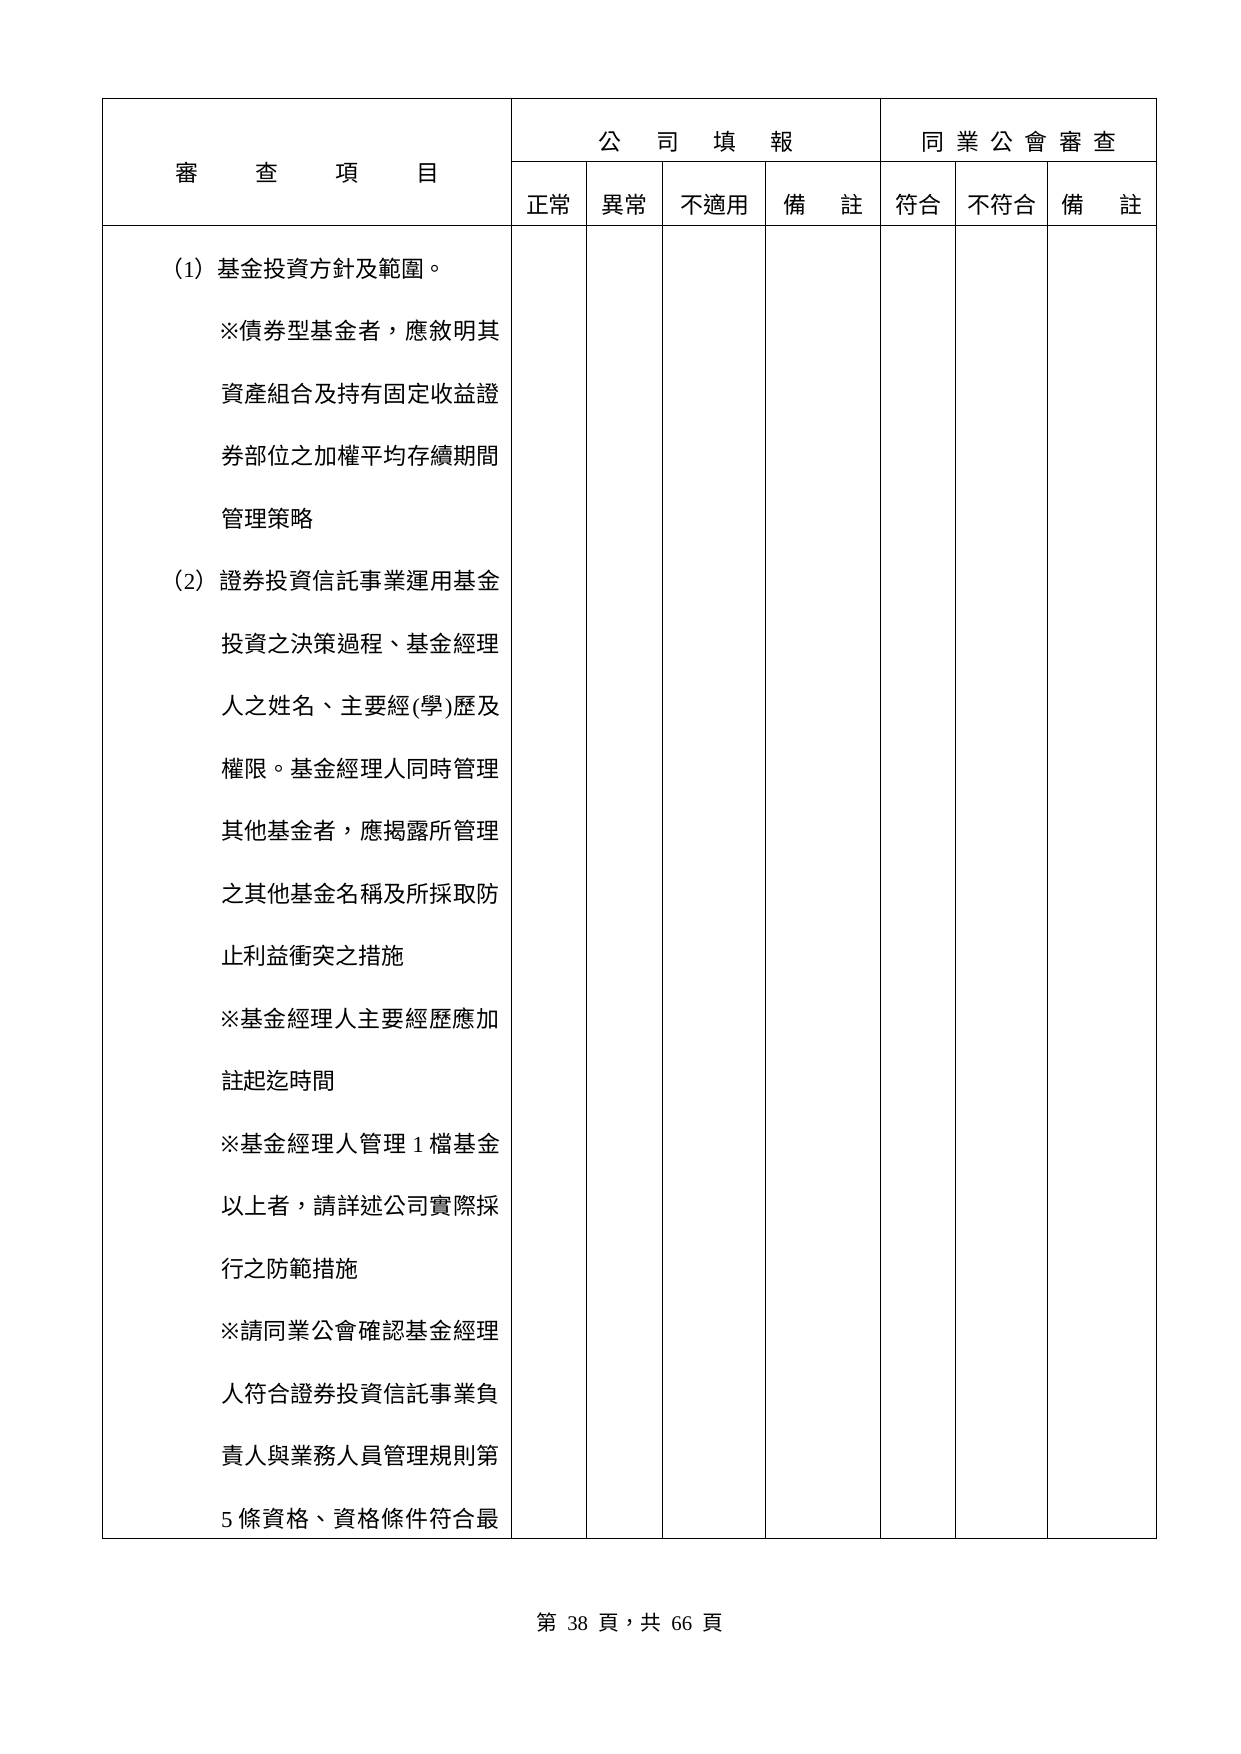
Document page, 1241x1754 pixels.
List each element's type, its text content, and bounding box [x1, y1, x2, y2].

table_cell [663, 226, 765, 1538]
table_cell 不符合 [956, 162, 1047, 224]
table_cell 異常 [587, 162, 662, 224]
table_cell 不適用 [663, 162, 765, 224]
table_header 審 查 項 目 [103, 99, 511, 224]
table_cell [587, 226, 662, 1538]
table_cell 符合 [881, 162, 955, 224]
table_cell 【公開說明書】（追加募集案僅需檢附公開說明書修正對照表） ※下列資料應符合金管會規定之格式 是否依證券投資信託事業募集證券投資信託基金公開說明書應行記載事項準則規定，於所編製公開說明書封面註明係申請（報）用之稿本 是否依證券投資信託事業募集證券投資信託基金公開說明書應行記載事項準則規定，記載下列事項： （一）編製目錄及頁次 （二）封面依序刊印事項： 1.基金名稱（保本型基金應用括弧以不同顏色顯著字體標明保本比率及基金之類型(保證型或保護型)） 2.基金種類（股票型、債券型、平衡型、保本型、組合型、指數型、指數股票型（Exchange Traded Fund；ETF）、貨幣市場基金、傘型或其他經金融監督管理委員會（以下簡稱金管會）核定者 3.基本投資方針 4.基金型態（開放式或封閉式） 5.基金投資國外地區者，註明「投資國外」 6.基金以外幣計價者，註明本基金以______幣計價 7.本次核准發行總面額 8.本次核准發行受益權單位數 9.保本型基金為保證型者，保證機構之名稱 10.證券投資信託事業之名稱 11.以顯著方式刊印下列文字： （1）「本基金經金融監督管理委員會核准或同意生效，惟不表示本基金絕無風險。本證券投資信託事業以往之經理績效不保證本基金之最低投資收益；本證券投資信託事業除盡善良管理人之注意義務外，不負責本基金之盈虧，亦不保證最低之收益」 （2）保本型基金為保證型者，應刊印「本基金經金融監督管理委員會核准或同意生效，惟不表示本基金絕無風險。投資人持有本基金至到期日時，始可享有_____%的本金保證。投資人於到期日前買回者或有本基金信託契約第__條第一款至第六款應終止之情事者，不在保證範圍，投資人應承擔整個投資期間之相關費用，並依當時淨值計算買回價格。投資人應了解到期日前本基金之淨值可能因市場因素而波動。投資人在進行交易前，應確定已充分瞭解本基金之風險與特性。」等文字。 （3）保本型基金為保護型者，應刊印「本基金無提供保證機構保證之機制，係透過投資工具達成保護本金之功能。本基金經金融監督管理委員會核准或同意生效，惟不表示本基金絕無風險。投資人持有本基金至到期日時，始可享有_____%的本金保護。投資人於到期日前買回者或有本基金信託契約第___條應提前終止之情事者，不在保護範圍，投資人應承擔整個投資期間之相關費用，並依當時淨值計算買回價格。投資人應了解到期日前本基金之淨值可能因市場因素而波動，因保護並非保證，投資標的之發行人違約或發生信用風險等因素，將無法達到本金保護之效果，投資人在進行交易前，應確定已充分瞭解本基金之風險與特性。」等文字，後段文字並應以加大粗黑字體或不同顏色等特別顯著方式刊印。 （4）非投資等級債券基金應以不同顏色顯著字體方式，載明適合之投資人屬性，並刊印「投資人投資非投資等級債券基金不宜占其投資組合過高之比重」，及「本基金經金融監督管理委員會核准，惟不表示絕無風險。由於非投資等級債券之信用評等未達投資等級或未經信用評等，且對利率變動的敏感度甚高，故本基金可能會因利率上升、市場流動性下降，或債券發行機構違約不支付本金、利息或破產而蒙受虧損。本基金不適合無法承擔相關風險之投資人。基金經理公司以往之經理績效不保證基金之最低投資收益；基金經理公司除盡善良管理人之注意義務外，不負責本基金之盈虧，亦不保證最低之收益，投資人申購前應詳閱基金公開說明書。」等文字。 （5）環境、社會及治理相關主題基金，應刊印「本基金屬環境、社會及治理相關主題基金，永續相關重要發行資訊之揭露請詳見第__頁至第__頁」，定期評估資訊將於公司網站（https://）公告。 （6）有關本基金運用限制及投資風險之揭露請詳見第__頁至第__頁 （7）固定收益基金應以粗體字警示投資人投資基金應注意之風險，並應補充包含債券發行人違約之信用風險 （8）本公開說明書之內容如有虛偽或隱匿之情事者，應由本證券投資信託事業與負責人及其他曾在公開說明書上簽章者依法負責 （9）查詢本公開說明書之網址，包括本會指定之資訊申報網站之網址及公司揭露公開說明書相關資料之網址 （※公開資訊觀測站網址應為 http://newmops.tse.com.tw） （10）信託業兼營證券投資信託業務經本會核准得自行保管基金資產者，應標明自行保管及設有信託監察人之字句 12.刊印日期 （三）封裡依序刊印下列事項： 1.證券投資信託事業總公司之名稱、地址、網址及電話，發言人之姓名、職稱、聯絡電話及電子郵件信箱 2.基金保管機構之名稱、地址、網址及電話。（信託業兼營證券投資信託業務經本會核准得自行保管基金資產者，載明信託監察人之姓名或名稱、地址、網址或電子郵件信箱及電話） 3.受託管理機構之名稱、地址、網址及電話 4.國外投資顧問公司之名稱、地址、網址及電話 5.國外受託保管機構之名稱、地址、網址及電話 6.基金經保證機構保證者，保證機構之名稱、地址、網址及電話 7.受益憑證簽證機構之名稱、地址、網址及電話 8.受益憑證事務代理機構之名稱、地址、網址及電話 9.基金之財務報告簽證會計師姓名、事務所名稱、地址、網址及電話 10.證券投資信託事業或基金經信用評等機構評等者，信用評等機構之名稱、地址、網址及電話 11.公開說明書之陳列處所、分送方式及索取之方法 （四）封底應刊印事項： 證券投資信託事業及其負責人簽章或蓋章 （五）基金概況應刊印事項： 1.基金簡介 （1）發行總面額 （2）受益權單位總數 （3）每受益權單位面額 （4）得否追加發行 （5）成立條件(有成立日期者，亦一併列明) （6）預定發行日期 （7）存續期間 （8）投資地區及標的 (保本型基金應列示投資固定收益商品及證券相關商品之預估投資比率、投資商品之發行者、交易對象及參與率等) （9）基本投資方針及範圍簡述 （10）投資策略及特色之重點摘述 （11）本基金適合之投資人屬性分析 （12）銷售開始日 （13）銷售方式 （14）銷售價格 （15）最低申購金額 （16）證券投資信託事業為防制洗錢而可能要求申購人提出之文件及拒絕申購之情況 （17）買回開始日（保本型基金敍明接受買回之方式及因應買回處分資產之程序） （18）買回費用 （19）買回價格 （20）短線交易之規範及處理 ※應包含短線交易之定義、買回費率、買回費用計算方式及短線交易案例說明等事項 （21）基金營業日之定義 （22）經理費（保本型基金之經理費率應以明顯字體列示） （23）保管費(信託業兼營證券投資信託業務經本會核准得自行保管基金資產者，其信託監察人之報酬) （24）基金經保證機構保證者，保證機構之業務性質、財務狀況、 信用評等、保證條件、範圍、保證費及保證契約主要內容；並以釋例說明保證機制及高於保證金額之潛在回報之計算方法 （25）是否分配收益 2.基金性質 （1）基金之設立及其依據 （2）證券投資信託契約關係 （3）追加募集基金者，應刊印該基金成立時及歷次追加發行之情形 3.證券投資信託事業之職責（概述） 4.基金保管機構之職責（概述） （信託業兼營證券投資信託業務經本會核准得自行保管基金資產者，應記載信託監察人之職責） 5.基金保證機構之職責(概述) 6.基金投資 （1）基金投資方針及範圍。 ※債券型基金者，應敘明其資產組合及持有固定收益證券部位之加權平均存續期間管理策略 （2）證券投資信託事業運用基金投資之決策過程、基金經理人之姓名、主要經(學)歷及權限。基金經理人同時管理其他基金者，應揭露所管理之其他基金名稱及所採取防止利益衝突之措施 ※基金經理人主要經歷應加註起迄時間 ※基金經理人管理1檔基金以上者，請詳述公司實際採行之防範措施 ※請同業公會確認基金經理人符合證券投資信託事業負責人與業務人員管理規則第5條資格、資格條件符合最新法令規定及已接受6小時期貨暨選擇權相關法規之職前及在職訓練課程（請查詢最新受訓紀錄） （3）證券投資信託事業運用基金，將基金之管理業務複委任第三人處理者，應敘明複委任業務情形及受託管理機構對受託管理業務之專業能力 （4）證券投資信託事業運用基金，委託國外投資顧問公司提供投資顧問服務，應敘明國外投資顧問公司提供基金顧問服務之專業能力 （5）基金運用之限制 ※有關各投資標的信用評等之規定，勿分散說明，集中陳述為宜。 （6）基金參與股票發行公司股東會行使表決權之處理原則及方法 是否符合證券投資信託事業管理規則第19條第2項第6款及證券投資信託事業負責人與業務人員管理規則第13條第2項第6款規定證券投資信託事業及其負責人、部門主管、分支機構經理人、其他業務人員或受僱人，不得轉讓出席股東會委託書或藉行使基金持有股票之投票表決權，收受金錢或其他利益 是否依證券投資信託事業管理規則第23條第4項規定，出席股東會行使表決權並應作成書面紀錄，循序編號建檔並至少保存5年 （7）組合基金參與子基金之受益人大會行使表決權之處理原則及方法 經理公司應依據子基金之信託契約或公開說明書之規定行使表決權，並基於受益人之最大利益，支持子基金經理公司所提之議案。但子基金之經理公司所提之議案有損及受益人權益之虞者，得依經理公司董事會之決議辦理 經理公司不得轉讓或出售子基金之受益人大會表決權。經理公司之董事、監察人、經理人、業務人員及其他受僱人員，亦不得轉讓或出售該表決權，收受金錢或其他利益 （8）基金投資國外地區者，應刊印下列事項： ※下列說明資料應更新至最新資料 主要投資地區（國）經濟環境簡要說明 經濟發展及各主要產業概況 外匯管理及資金匯出入規定 最近3年當地幣值對美元匯率之最高、最低數額及其變動情形 主要投資證券市場簡要說明下列資料 ※是否依證券投資信託事業募集證券投資信託基金公開說明書應行記載事項準則規定之格式填列 最近2年發行及交易市場概況 最近2年市場之週轉率及本益比 市場資訊揭露效率(包括時效性及充分性)之說明 證券之交易方式 投資國外證券化商品或新興產業者，應敘明該投資標的或產業最近2年國外市場概況 證券投資信託事業對基金之外匯收支從事避險交易者，應敘明其避險方法 基金投資國外地區者，證券投資信託事業應說明配合本基金出席所投資外國股票（或基金）發行公司股東會（受益人會議）之處理原則及方法 7.保本型基金： （1）相關投資連結標的之性質 （2）本基金之設定參數，含參與比率及投資期間，並註明實際參與率釐定之時間，以及通知受益人之方式 （3）保護型基金未設立保證機構，應載明本基金無提供保證機構保證之機制，係透過投資工具達成保護本金之功能。 （4）保護型基金應明定，因應受益人提前請求買回而處分資產及到期日時，達成保護本金之控管機制 8.指數型基金及指數股票型基金： （1）指數編製方式及經理公司追蹤、模擬或複製表現之操作方式，包含調整投資組合方式，以及基金投資於指數具代表性之成分證券樣本時，為使該樣本明確反映指數整體特色之抽樣及操作方式 （2）基金表現與標的指數表現之差異比較，其比較方式應載明其定義及計算公式 9.傘型基金： 各子基金之投資範圍、主要區隔及異同分析；其應記載事項之內容為各子基金所共通者，得標註各子基金皆同，免重複列示，其應記載事項之內容為各子基金不同者，應分別列示，並比較其差異 10.外幣計價基金： 敍明本基金計價、申購及買回之幣別，匯率適用時點及使用之匯率資訊取得來源 11.環境、社會及治理相關主題基金： （1）投資目標與衡量標準：本基金之主要永續投資重點和目標，所採用環境、社會及治理標準或原則與投資重點關連性。基金應設定一個或多個永續投資目標，並具體說明衡量實現永續投資目標實現程度之評量指標。 （2）投資策略與方法：經理公司為達成永續投資目標所採用投資策略類型，將環境、社會及治理因素納入投資流程之具體作法，對環境、社會及治理相關因素之考慮過程，以及衡量該等因素之評估衡量方法。 （3）投資比例配置：本基金持有符合環境、社會及治理相關投資重點之標的占基金淨資產價值之最低投資比重，並說明如何確保基金資產整體運用不會對永續投資目標造成重大損害。 （4）參考績效指標：若本基金有設定環境、社會及治理績效指標，應說明該指標之特性，以及該指標是否與本基金之相關環境、社會及治理投資重點保持一致。 （5）排除政策：本基金之投資是否有排除政策及排除的類型。 （6）風險警語：本基金之環境、社會及治理投資重點之相關風險描述。 （7）盡職治理參與：本基金所適用盡職治理政策及執行方式，以及經理公司盡職治理報告之查詢方法或途徑。 （8）定期揭露：經理公司募集發行本基金後，應於年度結束後二個月，每年在公司網站上向投資人揭露下列定期評估資訊，並揭露查詢基金定期評估資訊之網址，以及經理公司揭露盡職治理報告書相關資料之網址： 本基金資產組成符合所定環境、社會及治理投資策略與篩選標準之實際投資比重。 如有設定績效參考指標，應比較本基金採用環境、社會及治理篩選標準與績效指標對成分證券篩選標準兩者間的差異。 本基金為達到永續投資重點和目標，而採取盡職治理行動。 （9）其他本會規定應行記載事項。 12.投資風險揭露要素事項： （1）類股過度集中之風險 （2）產業景氣循環之風險 （3）流動性風險 （4）外匯管制及匯率變動之風險 （5）投資地區政治、經濟變動之風險 （6）商品交易對手及保證機構之信用風險 （7）投資結構式商品之風險 （8）其他投資標的或特定投資策略之風險 （9）從事證券相關商品交易之風險 （10）出借所持有之有價證券或借入有價證券之相關風險 （11）其他投資風險 13.收益分配 （1）分配之項目 （2）分配之時間 （3）給付之方式 14.申購受益憑證 （1）申購程序、地點及截止時間 （2）申購價金之計算及給付方式 ※申購手續費之計算方式應詳細說明之 （3）受益憑證之交付 （4）證券投資信託事業不接受申購或基金不成立時之處理 15.買回受益憑證 （1）買回程序、地點及截止時間。 ※買回截止時間應載明「除能證明投資人係於截止時間前提出買回申請者，逾時申請應視為次一買回申請日之買回申請」 （2）買回價金之計算 ※訂定基金短線交易買回費率及收取買回費用之計算方式。短線交易規範應公平對待所有受益人。 （3）買回價金給付之時間及方式 （4）受益憑證之換發 （5）買回價金遲延給付之情形 ※應增列恢復計算基金之買回價格規定 （6）買回撤銷之情形 16.受益人之權利及負擔 （1）受益人應有之權利內容 （2）受益人應負擔費用之項目及其計算、給付方式 ※應包含短線交易費用之給付方式 （3）受益人應負擔租稅之項目及其計算、繳納方式 是否符合修正後財政部81.4.23財稅第811663751號函、財政部91.11.27台財稅字第0910455815號令及其他相關最新法令規定 （4）受益人會議 召集事由 召集程序 決議方式 17.基金之資訊揭露 （1）依法令及證券投資信託契約規定應揭露之資訊內容 是否符合證券投資信託契約規定 （2）資訊揭露之方式、公告及取得方法。 ※資訊揭露之公告，應依相關規定分別將所有應公告之事項及選定之公告方式各別列示，以利投資人查詢 （3）證券投資信託事業申請募集指數型基金及指數股票型基金者，應記載投資人取得指數組成調整、基金與指數表現差異比較等最新基金資訊及其他重要資訊之途徑。 18.基金運用狀況 ※是否依證券投資信託事業募集證券投資信託基金公開說明書應行記載事項準則規定之格式填列 （1）投資情形（列示公開說明書刊印日前1個月月底基金資料） 淨資產總額之組成項目、金額及比率 投資單一股票金額占基金淨資產價值百分之一以上者，列示該股票之名稱、股數、每股市價、投資金額及投資比率 投資單一債券金額占基金淨資產價值百分之一以上者，列示該債券之名稱、投資金額及投資比率 組合型基金投資單一子基金金額佔基金淨資產價值百分之一以上者，列示該子基金名稱、經理公司、基金經理人、經理費費率、保管費費率、受益權單位數、每單位淨值、投資受益權單位數、投資比率及給付買回價金之期限 （2）投資績效 最近3年度每單位淨值走勢圖。 最近3年度各年度每受益權單位收益分配之金額。 公開說明書刊印日前1季止，本基金淨資產價值最近3個月、6個月、1年、3年、5年、10年及自基金成立日起算之累計報酬率。指數型基金及指數股票型基金另應載明基金表現與標的指數表現之差異比較 （3）最近2年度本基金之會計師 查核報告，資產負債報告書、投資明細表、收入與費用報告書、可分配收益表、資本帳戶變動表、附註及明細表。 （4）最近年度及公開說明書刊印日前1季止，基金委託證券商買賣有價證券總金額前5名之證券商名稱、支付該證券商手續費之金額。若證券商為該基金之受益人者，應一併揭露其持有基金之受益權單位數及比例 （5）基金接受信用評等機構評等者，應揭露信用評等機構對基金之評等報告 （6）其他應揭露事項 （六）證券投資信託契約主要內容應刊印事項： 1.基金名稱、證券投資信託事業名稱、基金保管機構名稱(信託業兼營證券投資信託業務經本會核准得自行保管基金資產者，其信託監察人之姓名或名稱）及基金存續期間 2.基金發行總面額及受益權單位總數 3.受益憑證之發行及簽證 4.受益憑證之申購 5.基金之成立與不成立 6.受益憑證之上市及終止上市 7.基金之資產 8.基金應負擔之費用 9.受益人之權利、義務與責任 10.證券投資信託事業之權利、義務與責任 11.基金保管機構之權利、義務與責任 (信託業兼營證券投資信託業務經本會核准得自行保管基金資產者，其信託監察人之權利、義務與責任) 12.運用基金投資證券之基本方針及範圍 13.收益分配 14.受益憑證之買回 15.基金淨資產價值及受益權單位淨資產價值之計算 16.證券投資信託事業之更換 17.基金保管機構之更換(信託業兼營證券投資信託業務經本會核准得自行保管基金資產者，其信託監察人之更換) 18.證券投資信託契約之終止 19.基金之清算 20.受益人名簿 21.受益人會議 22.通知及公告 23.證券投資信託契約之修訂 以顯著方式刊印下列文字：「依據證券投資信託及顧問法第20條及證券投資信託事業管理規則第21條第1項規定，證券投資信託事業應於其營業處所及其基金銷售機構營業處所，或以其他經主管機關指定之其他方式備置證券投資信託契約，以供投資人查閱；證券投資信託事業應依投資人之請求，提供證券投資信託契約副本，並得收取工本費新臺幣壹百元」 （七）證券投資信託事業概況應刊印事項： ※是否依證券投資信託事業募集證券投資信託基金公開說明書應行記載事項準則規定之格式填列 1.事業簡介 （1）設立日期 （2）最近3年股本形成經過 （3）營業項目 （4）沿革：最近5年度募集之基金、分公司及子公司之設立、董事監察人或主要股東股權之移轉或更換、經營權之改變及其他重要紀事 2.事業組織(列示公開說明書刊印日前1個月月底證券投資信託事業資料) （1）股權分散情形 股東結構(各類股東之組合比例) 主要股東名單(股權比例5%以上股東之名稱、持股數額及比率 （2）組織系統（證券投資信託事業之組織結構、各主要部門（於信託業為兼營證券投資信託業務部門）所營業務及員工人數) （3）總經理、副總經理及各單位主管（於信託業為兼營證券投資信託業務部門主管）之姓名、就任日期、持有證券投資信託事業之股份數額及比例、主要經(學)歷、目前兼任其他公司之職務。 （4）董事及監察人之姓名、選任日 期、任期、選任時及現在持有證券投資信託事業股份數額及比率、主要經(學)歷 3.利害關係公司揭露：列示公開說明書刊印日前1個月月底與證券投資信託事業有下列情事之公司： （1）與證券投資信託事業具有公司法第6章之1所定關係者 （2）證券投資信託事業董事、監察人或綜合持股達5%以上之股東 （3）前目人員或證券投資信託事業經理人與該公司董事、監察人、經理人或持有已發行股份10%以上股東為同1人或具有配偶關係者 4.營運情形 （1）列示刊印日前1個月月底，證券投資信託事業經理其他基金之名稱、成立日、受益權單位數、淨資產金額及每單位淨資產價值 （2）最近2年度證券投資信託事業之會計師查核報告、資產負債表、損益表及股東權益變動表 5.受處罰之情形（列示最近2年證券投資信託事業受本會處分及糾正之時間及詳情） 6.訴訟或非訟事件(證券投資信託事業目前尚在繫屬中之重大訴訟、非訟或行政爭訟事件，其結果可能對受益人權益有重大影響者，應揭露其系爭事實、標的金額、訴訟開始日期、主要訴訟當事人及目前處理情形 （八）受益憑證銷售及買回機構之名稱、地址及電話 （九）其他本會規定應特別記載之事項： 1.證券投資信託事業遵守中華民國證券投資信託暨顧問商業同業公會會員自律公約之聲明書 2.證券投資信託事業內部控制制度聲明書 3.證券投資信託事業就公司治理運作情形載明下列事項： （1）董事會之結構及獨立性 （2）董事會及經理人之職責 （3）監察人之組成及職責 （4）利害關係人之權利及關係 （5）對於法令規範資訊公開事項之詳細情形 （6）其他公司治理之相關資訊 4.本次發行之基金信託契約與契約範本條文對照表 5.其他本會規定應特別記載之事項 [103, 226, 511, 1538]
table_header 公 司 填 報 [512, 99, 880, 161]
table_cell 備 註 [766, 162, 880, 224]
table_cell [766, 226, 880, 1538]
table_cell [956, 226, 1047, 1538]
table_cell 正常 [512, 162, 586, 224]
table_cell 備 註 [1048, 162, 1156, 224]
table_cell [512, 226, 586, 1538]
table_cell [881, 226, 955, 1538]
table_cell [1048, 226, 1156, 1538]
table_header 同 業 公 會 審 查 [881, 99, 1156, 161]
